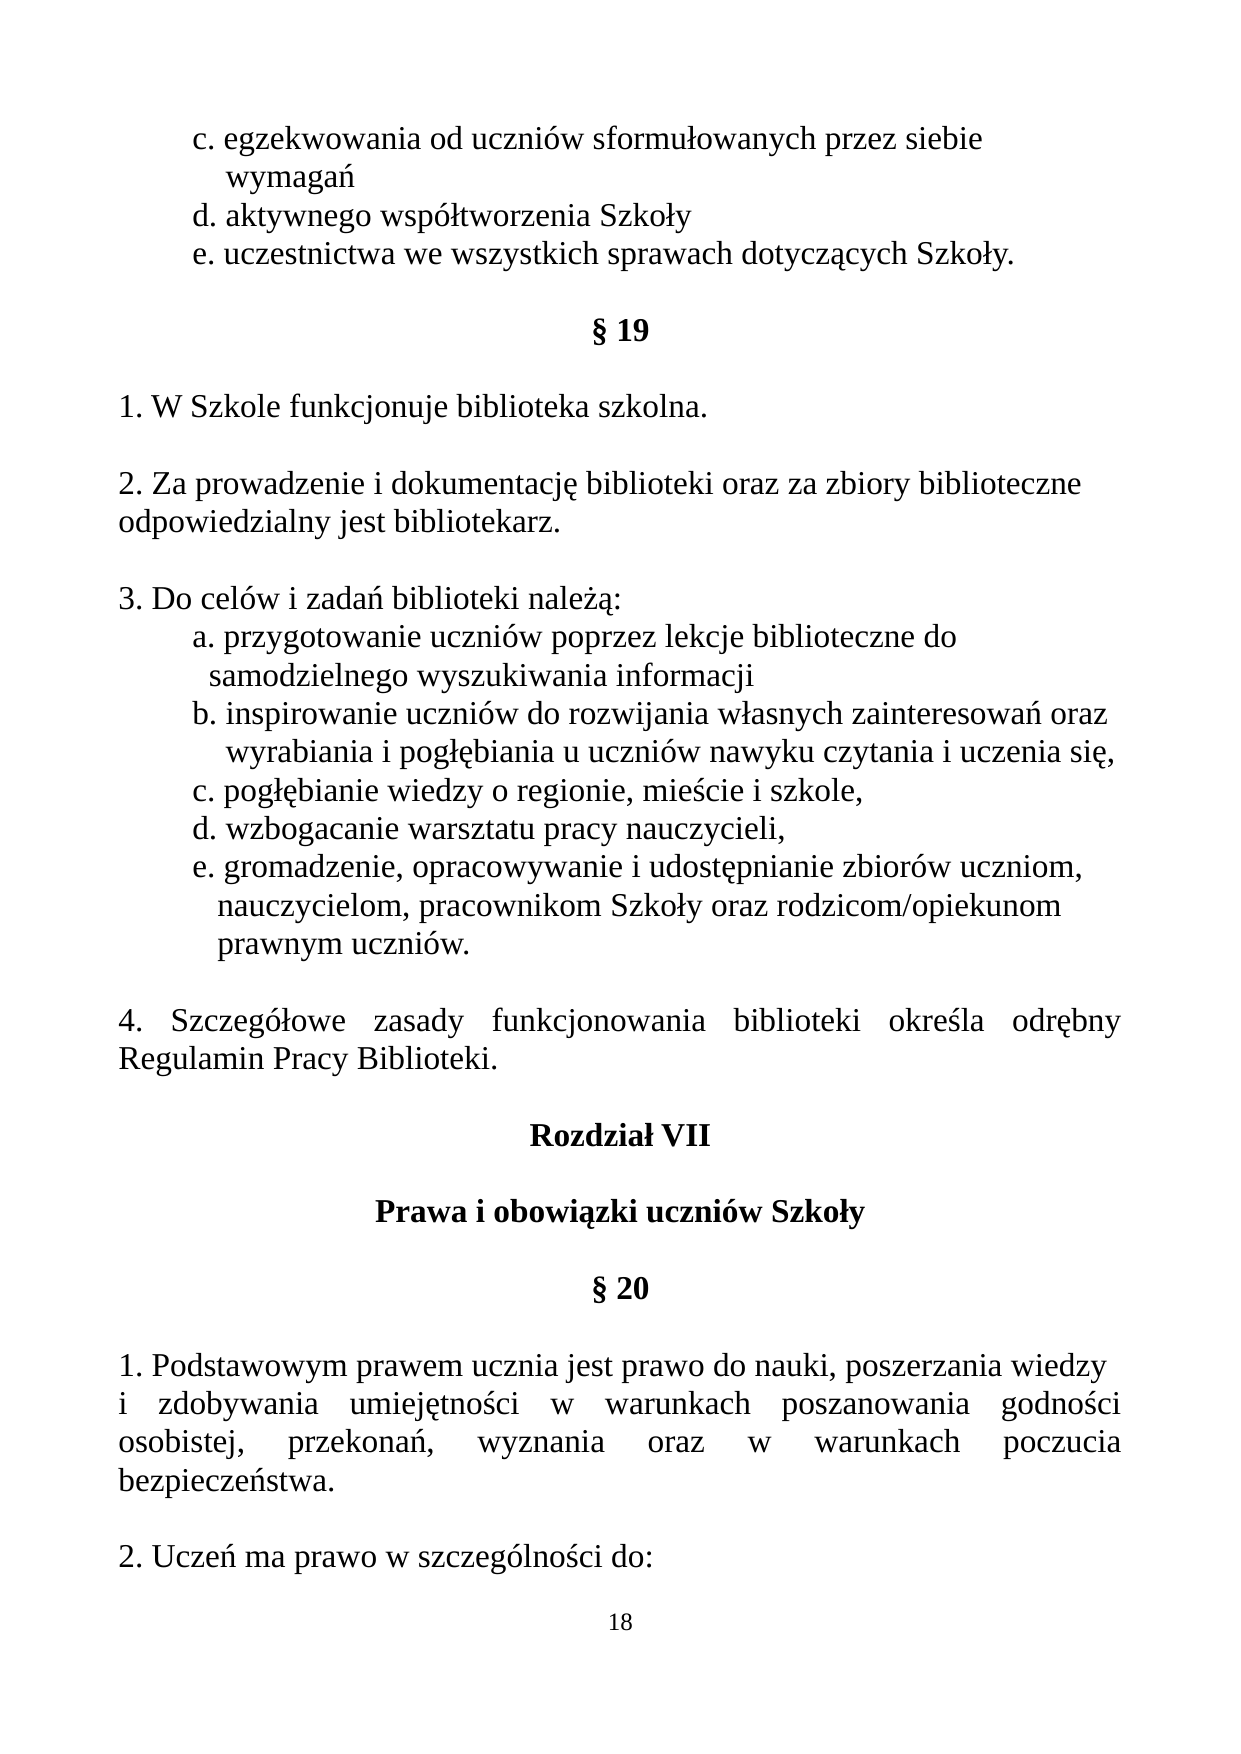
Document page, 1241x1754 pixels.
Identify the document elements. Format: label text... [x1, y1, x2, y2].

text d. aktywnego współtworzenia Szkoły [118, 195, 1122, 233]
text Rozdział VII [118, 1115, 1122, 1153]
text i zdobywania umiejętności w warunkach poszanowania godności osobistej, przekonań, wyznania oraz w warunkach poczucia bezpieczeństwa. [118, 1383, 1122, 1498]
text e. gromadzenie, opracowywanie i udostępnianie zbiorów uczniom, [118, 846, 1122, 885]
text c. egzekwowania od uczniów sformułowanych przez siebie wymagań [118, 118, 1122, 195]
text 4. Szczegółowe zasady funkcjonowania biblioteki określa odrębny Regulamin Pracy Biblioteki. [118, 1000, 1122, 1076]
text § 20 [118, 1268, 1122, 1306]
text wyrabiania i pogłębiania u uczniów nawyku czytania i uczenia się, [118, 731, 1122, 770]
text 1. W Szkole funkcjonuje biblioteka szkolna. [118, 386, 1122, 425]
text c. pogłębianie wiedzy o regionie, mieście i szkole, [118, 770, 1122, 808]
text § 19 [118, 310, 1122, 348]
text e. uczestnictwa we wszystkich sprawach dotyczących Szkoły. [118, 233, 1122, 271]
text Prawa i obowiązki uczniów Szkoły [118, 1191, 1122, 1230]
text nauczycielom, pracownikom Szkoły oraz rodzicom/opiekunom prawnym uczniów. [118, 885, 1122, 961]
text b. inspirowanie uczniów do rozwijania własnych zainteresowań oraz [118, 693, 1122, 731]
text 3. Do celów i zadań biblioteki należą: [118, 578, 1122, 616]
text 2. Za prowadzenie i dokumentację biblioteki oraz za zbiory biblioteczne [118, 463, 1122, 501]
text 1. Podstawowym prawem ucznia jest prawo do nauki, poszerzania wiedzy [118, 1345, 1122, 1383]
text a. przygotowanie uczniów poprzez lekcje biblioteczne do samodzielnego wyszukiwania informacji [118, 616, 1122, 693]
text odpowiedzialny jest bibliotekarz. [118, 501, 1122, 540]
text 2. Uczeń ma prawo w szczególności do: [118, 1536, 1122, 1575]
text d. wzbogacanie warsztatu pracy nauczycieli, [118, 808, 1122, 846]
